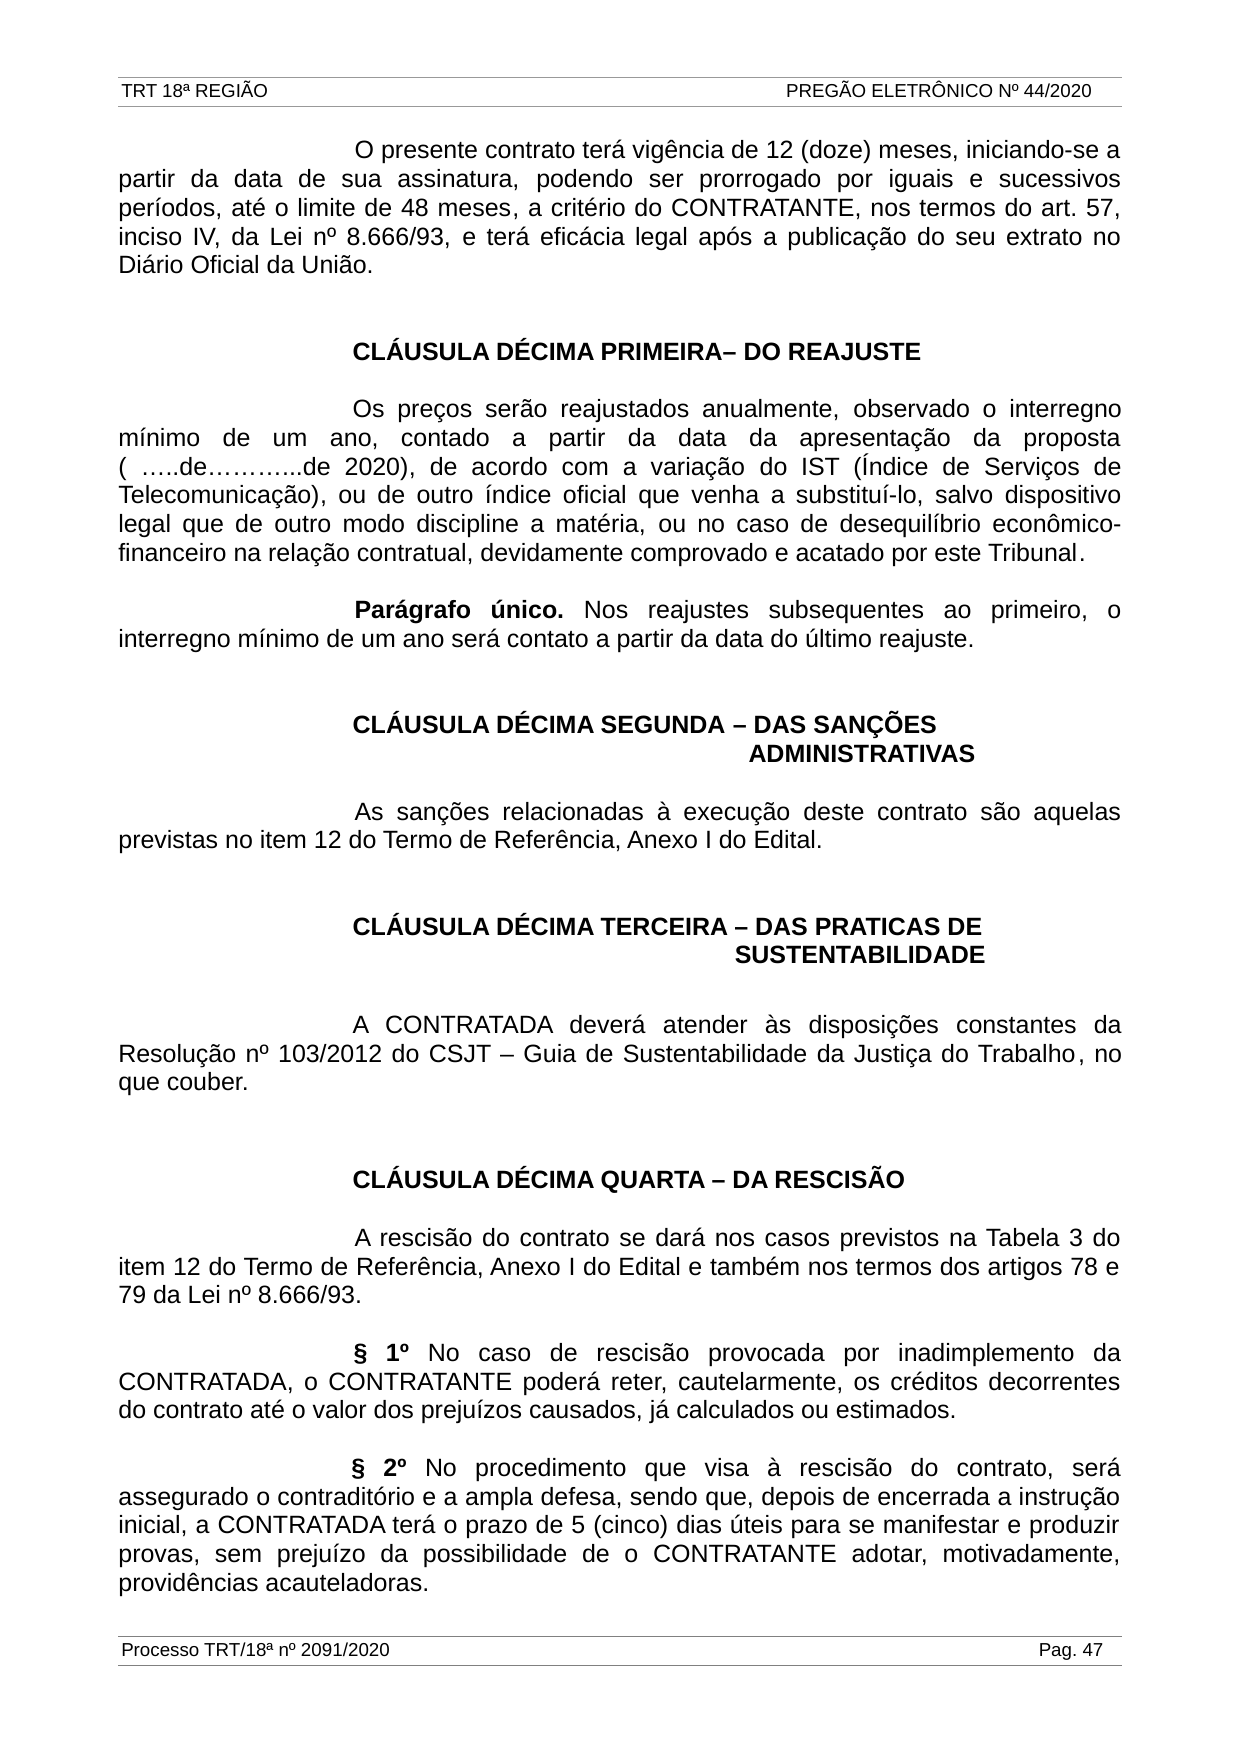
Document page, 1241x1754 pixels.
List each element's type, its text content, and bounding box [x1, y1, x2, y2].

text Os preços serão reajustados anualmente, observado o interregno mínimo de um ano, contado a partir da data da apresentação da proposta ( …..de………...de 2020), de acordo com a variação do IST (Índice de Serviços de Telecomunicação), ou de outro índice oficial que venha a substituí-lo, salvo dispositivo legal que de outro modo discipline a matéria, ou no caso de desequilíbrio econômico-financeiro na relação contratual, devidamente comprovado e acatado por este Tribunal. [118, 394, 1122, 567]
text SUSTENTABILIDADE [118, 941, 1122, 969]
text Parágrafo único. Nos reajustes subsequentes ao primeiro, o interregno mínimo de um ano será contato a partir da data do último reajuste. [118, 596, 1122, 653]
text § 1º No caso de rescisão provocada por inadimplemento da CONTRATADA, o CONTRATANTE poderá reter, cautelarmente, os créditos decorrentes do contrato até o valor dos prejuízos causados, já calculados ou estimados. [118, 1338, 1122, 1424]
text As sanções relacionadas à execução deste contrato são aquelas previstas no item 12 do Termo de Referência, Anexo I do Edital. [118, 797, 1122, 854]
text CLÁUSULA DÉCIMA TERCEIRA – DAS PRATICAS DE [118, 912, 1122, 941]
text O presente contrato terá vigência de 12 (doze) meses, iniciando-se a partir da data de sua assinatura, podendo ser prorrogado por iguais e sucessivos períodos, até o limite de 48 meses, a critério do CONTRATANTE, nos termos do art. 57, inciso IV, da Lei nº 8.666/93, e terá eficácia legal após a publicação do seu extrato no Diário Oficial da União. [118, 136, 1122, 279]
text A CONTRATADA deverá atender às disposições constantes da Resolução nº 103/2012 do CSJT – Guia de Sustentabilidade da Justiça do Trabalho, no que couber. [118, 1010, 1122, 1096]
text A rescisão do contrato se dará nos casos previstos na Tabela 3 do item 12 do Termo de Referência, Anexo I do Edital e também nos termos dos artigos 78 e 79 da Lei nº 8.666/93. [118, 1223, 1122, 1309]
text CLÁUSULA DÉCIMA PRIMEIRA– DO REAJUSTE [118, 337, 1122, 366]
text ADMINISTRATIVAS [118, 739, 1122, 768]
text CLÁUSULA DÉCIMA QUARTA – DA RESCISÃO [118, 1165, 1122, 1194]
text CLÁUSULA DÉCIMA SEGUNDA – DAS SANÇÕES [118, 711, 1122, 739]
text § 2º No procedimento que visa à rescisão do contrato, será assegurado o contraditório e a ampla defesa, sendo que, depois de encerrada a instrução inicial, a CONTRATADA terá o prazo de 5 (cinco) dias úteis para se manifestar e produzir provas, sem prejuízo da possibilidade de o CONTRATANTE adotar, motivadamente, providências acauteladoras. [118, 1453, 1122, 1597]
